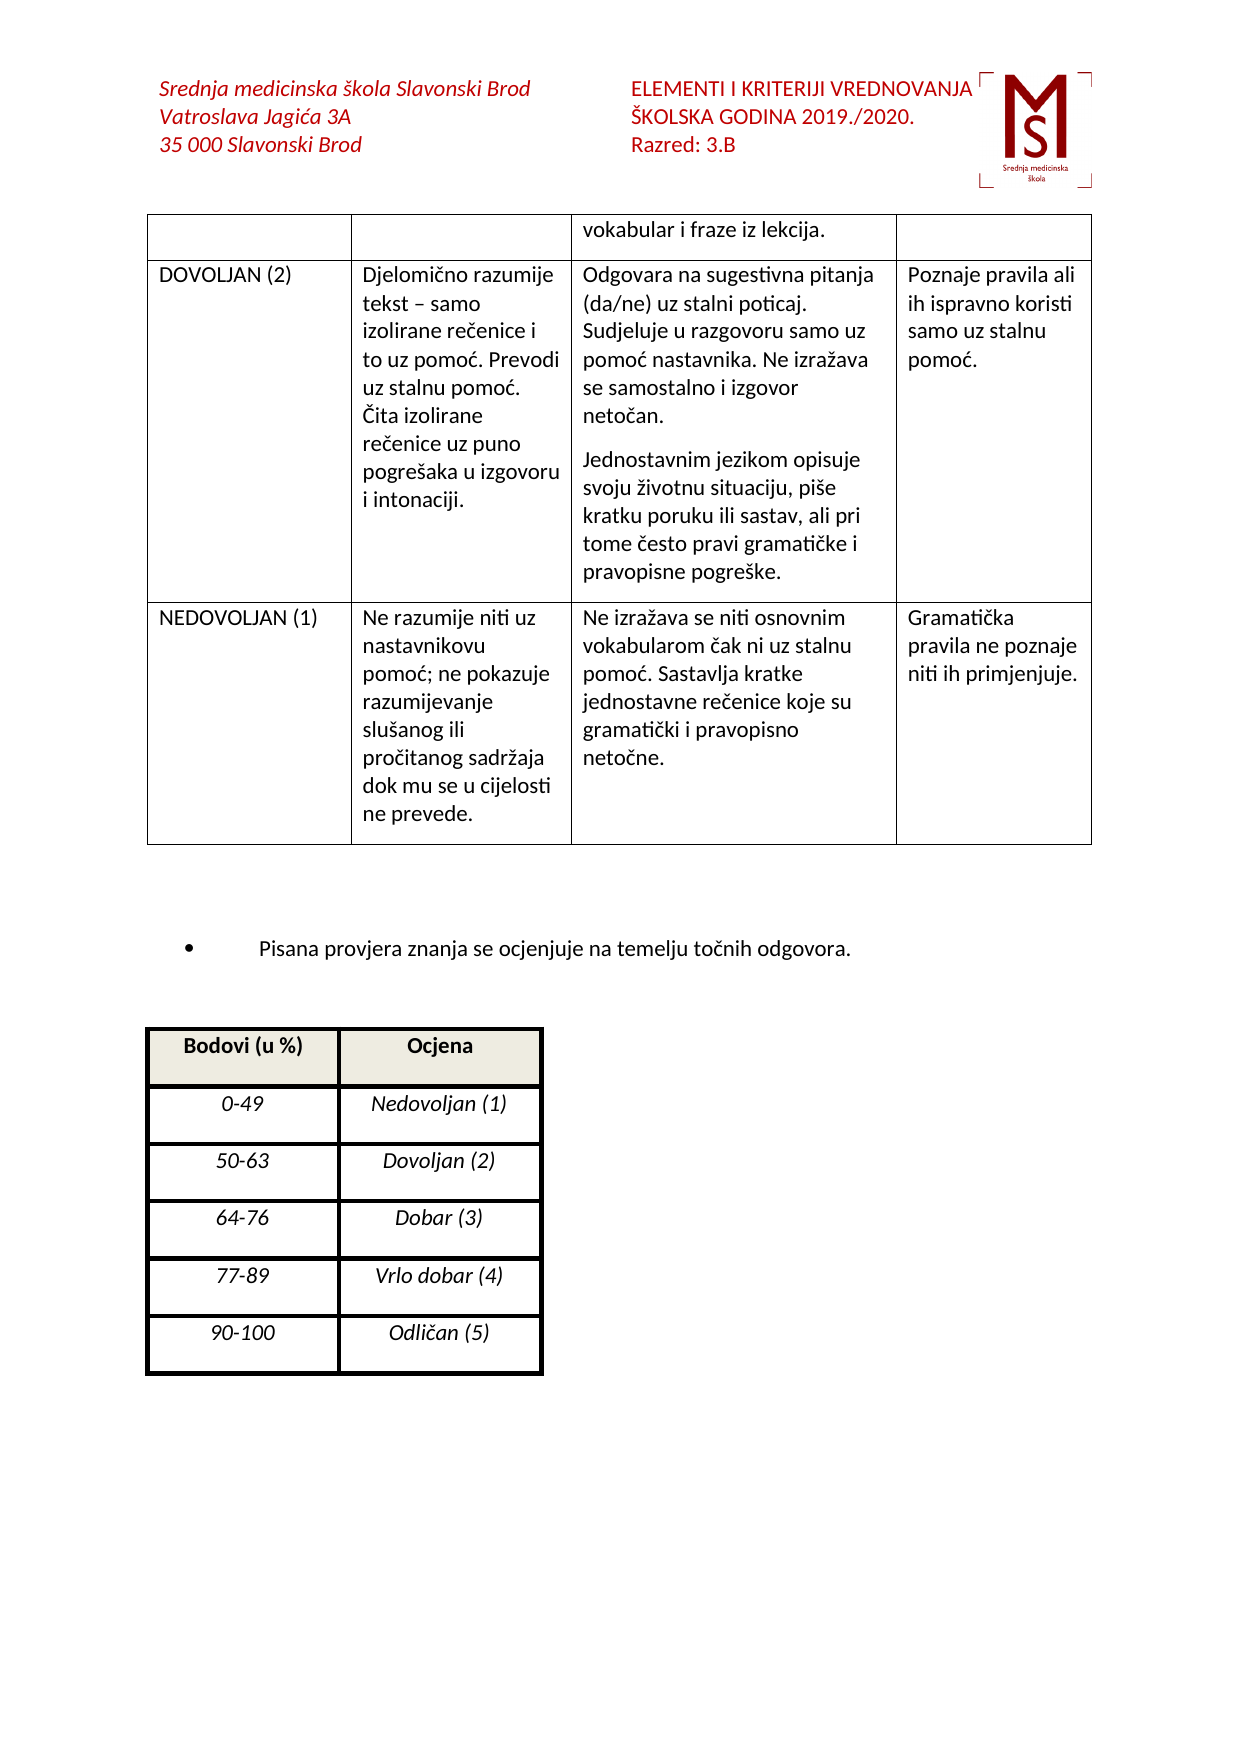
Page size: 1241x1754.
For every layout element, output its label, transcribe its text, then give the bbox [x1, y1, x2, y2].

table_cell Dovoljan (2) [341, 1146, 539, 1199]
table_cell Vrlo dobar (4) [341, 1261, 539, 1313]
table_cell Ne razumije niti uz nastavnikovu pomoć; ne pokazuje razumijevanje slušanog ili pročitanog sadržaja dok mu se u cijelosti ne prevede. [352, 603, 571, 844]
table_cell 64-76 [150, 1203, 337, 1256]
table_cell Nedovoljan (1) [341, 1089, 539, 1141]
table_cell Odličan (5) [341, 1318, 539, 1371]
table_cell [148, 215, 351, 259]
table_cell Ne izražava se niti osnovnim vokabularom čak ni uz stalnu pomoć. Sastavlja kratke jednostavne rečenice koje su gramatički i pravopisno netočne. [572, 603, 896, 844]
table_cell 50-63 [150, 1146, 337, 1199]
table_cell Djelomično razumije tekst – samo izolirane rečenice i to uz pomoć. Prevodi uz stalnu pomoć. Čita izolirane rečenice uz puno pogrešaka u izgovoru i intonaciji. [352, 261, 571, 602]
table_cell Odgovara na sugestivna pitanja (da/ne) uz stalni poticaj. Sudjeluje u razgovoru samo uz pomoć nastavnika. Ne izražava se samostalno i izgovor netočan. Jednostavnim jezikom opisuje svoju životnu situaciju, piše kratku poruku ili sastav, ali pri tome često pravi gramatičke i pravopisne pogreške. [572, 261, 896, 602]
table_cell 77-89 [150, 1261, 337, 1313]
table_cell 0-49 [150, 1089, 337, 1141]
table_cell [352, 215, 571, 259]
table_cell Gramatička pravila ne poznaje niti ih primjenjuje. [897, 603, 1091, 844]
table_cell [897, 215, 1091, 259]
table_cell 90-100 [150, 1318, 337, 1371]
table_cell vokabular i fraze iz lekcija. [572, 215, 896, 259]
table_cell NEDOVOLJAN (1) [148, 603, 351, 844]
table_cell DOVOLJAN (2) [148, 261, 351, 602]
table_cell Poznaje pravila ali ih ispravno koristi samo uz stalnu pomoć. [897, 261, 1091, 602]
table_header Bodovi (u %) [150, 1031, 337, 1084]
list Pisana provjera znanja se ocjenjuje na temelju točnih odgovora. [185, 934, 1093, 962]
table_cell Dobar (3) [341, 1203, 539, 1256]
table_header Ocjena [341, 1031, 539, 1084]
